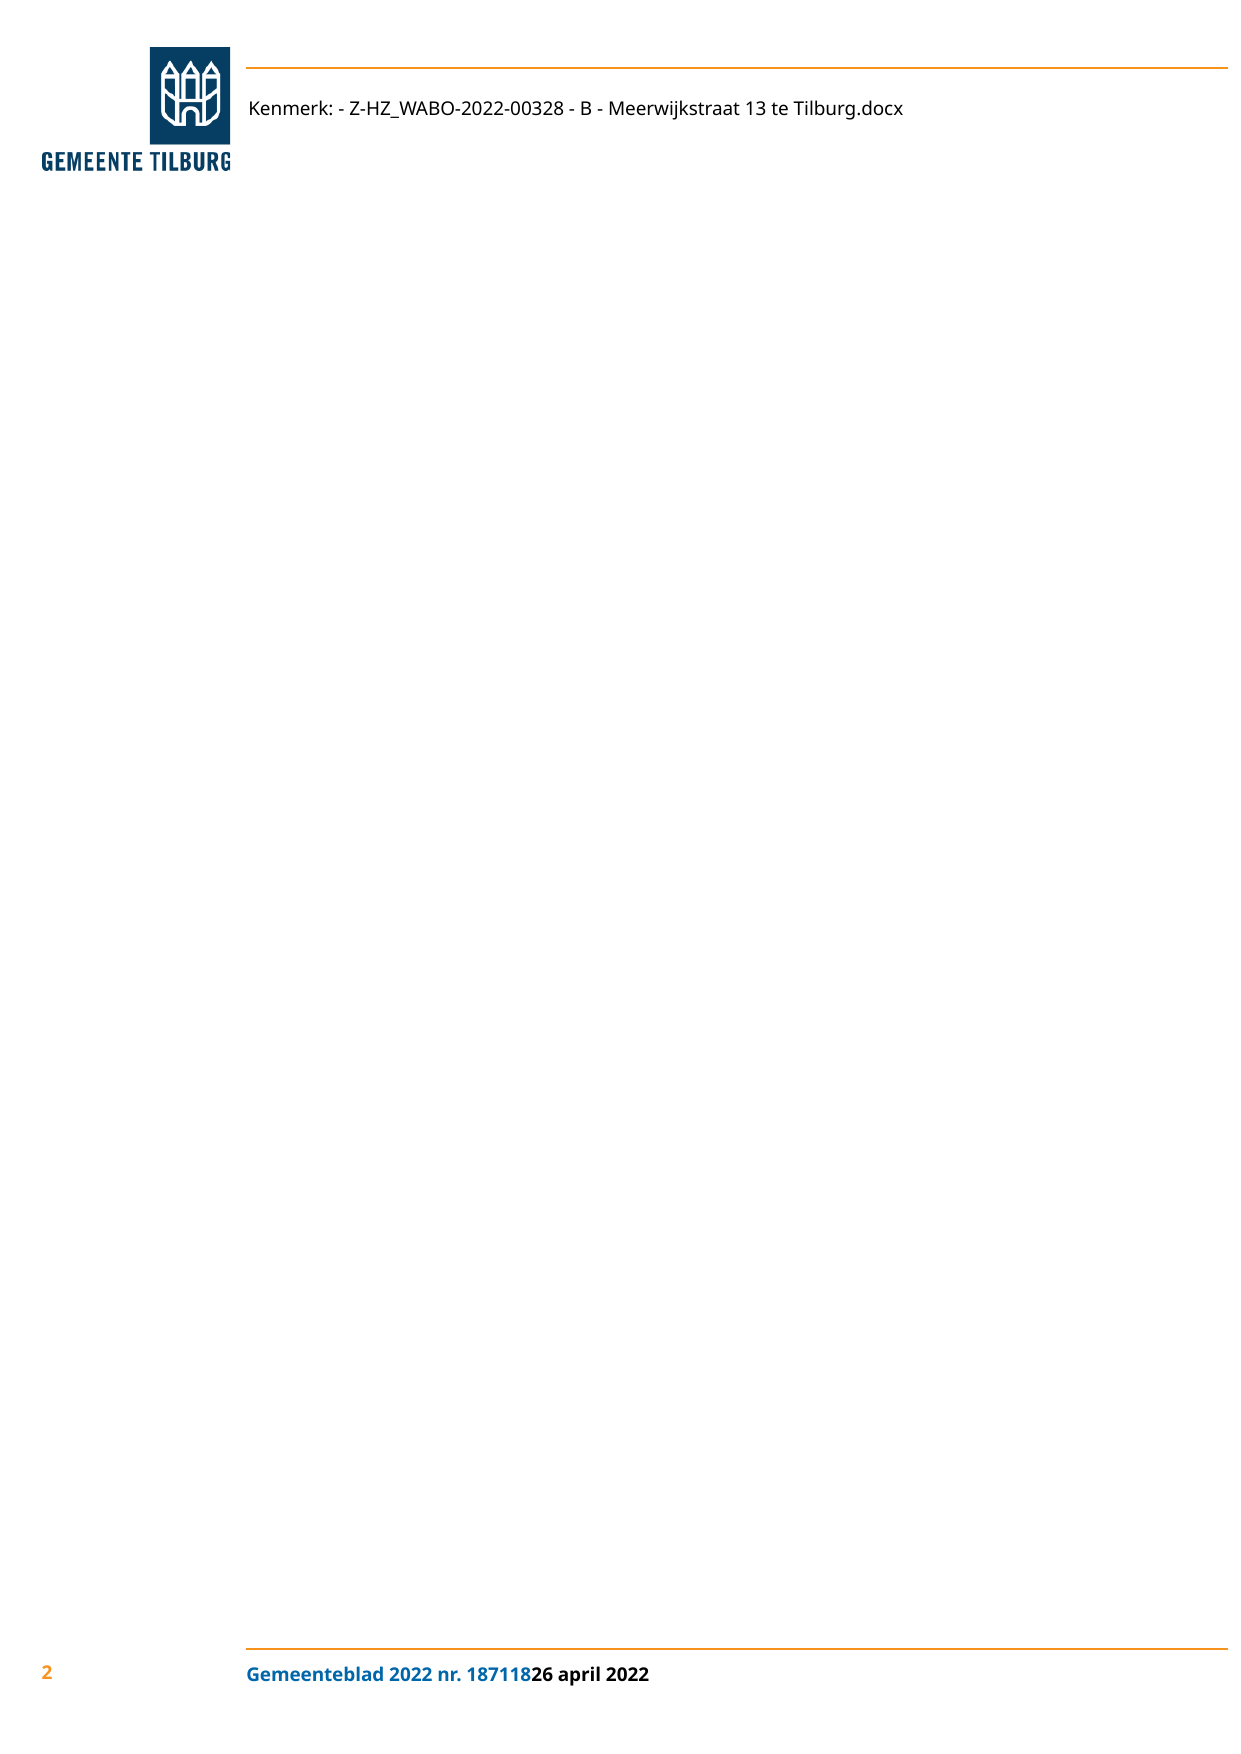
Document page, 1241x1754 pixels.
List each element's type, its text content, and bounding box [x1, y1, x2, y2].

text Kenmerk: - Z-HZ_WABO-2022-00328 - B - Meerwijkstraat 13 te Tilburg.docx [248, 95, 1152, 121]
picture [41, 47, 231, 172]
